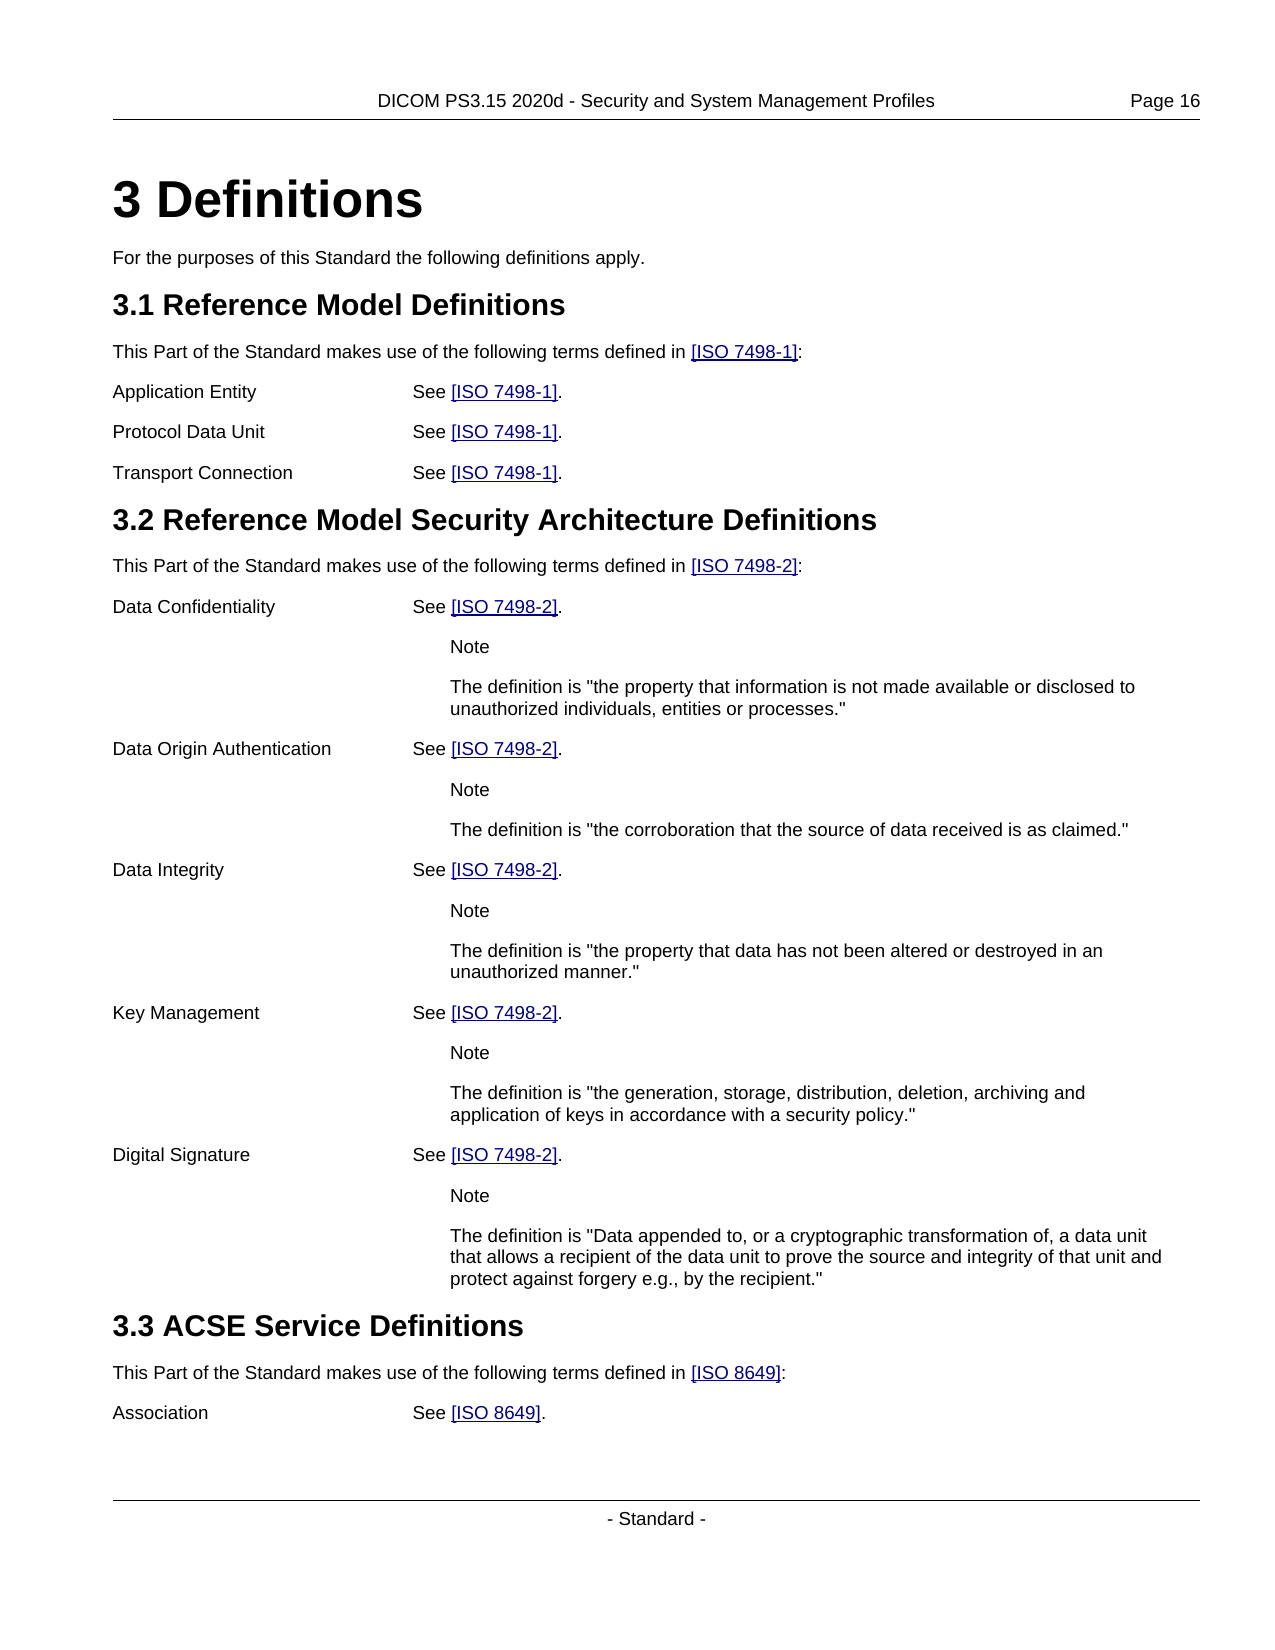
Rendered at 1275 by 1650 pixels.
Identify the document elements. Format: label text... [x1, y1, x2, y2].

text This Part of the Standard makes use of the following terms defined in [ISO 8649]: [112, 1361, 1200, 1383]
text Note [450, 778, 1162, 800]
text The definition is "Data appended to, or a cryptographic transformation of, a data unit that allows a recipient of the data unit to prove the source and integrity of that unit and protect against forgery e.g., by the recipient." [450, 1225, 1162, 1289]
text The definition is "the corroboration that the source of data received is as claimed." [450, 819, 1162, 840]
text 3.2 Reference Model Security Architecture Definitions [112, 502, 1200, 537]
text Note [450, 899, 1162, 921]
text The definition is "the property that information is not made available or disclosed to unauthorized individuals, entities or processes." [450, 676, 1162, 719]
text Application Entity See [ISO 7498-1]. [112, 381, 1200, 403]
text Association See [ISO 8649]. [112, 1402, 1200, 1423]
text Digital Signature See [ISO 7498-2]. [112, 1144, 1200, 1166]
text Data Origin Authentication See [ISO 7498-2]. [112, 738, 1200, 760]
text The definition is "the property that data has not been altered or destroyed in an unauthorized manner." [450, 940, 1162, 983]
text For the purposes of this Standard the following definitions apply. [112, 247, 1200, 269]
text Note [450, 636, 1162, 657]
text Data Confidentiality See [ISO 7498-2]. [112, 596, 1200, 617]
text Note [450, 1184, 1162, 1206]
text Transport Connection See [ISO 7498-1]. [112, 462, 1200, 483]
text This Part of the Standard makes use of the following terms defined in [ISO 7498-1]: [112, 341, 1200, 362]
text 3.1 Reference Model Definitions [112, 287, 1200, 322]
text The definition is "the generation, storage, distribution, deletion, archiving and application of keys in accordance with a security policy." [450, 1082, 1162, 1125]
text Protocol Data Unit See [ISO 7498-1]. [112, 421, 1200, 443]
text Data Integrity See [ISO 7498-2]. [112, 859, 1200, 881]
text Key Management See [ISO 7498-2]. [112, 1002, 1200, 1023]
text 3.3 ACSE Service Definitions [112, 1308, 1200, 1343]
text This Part of the Standard makes use of the following terms defined in [ISO 7498-2]: [112, 555, 1200, 577]
text 3 Definitions [112, 169, 1200, 228]
text Note [450, 1042, 1162, 1063]
